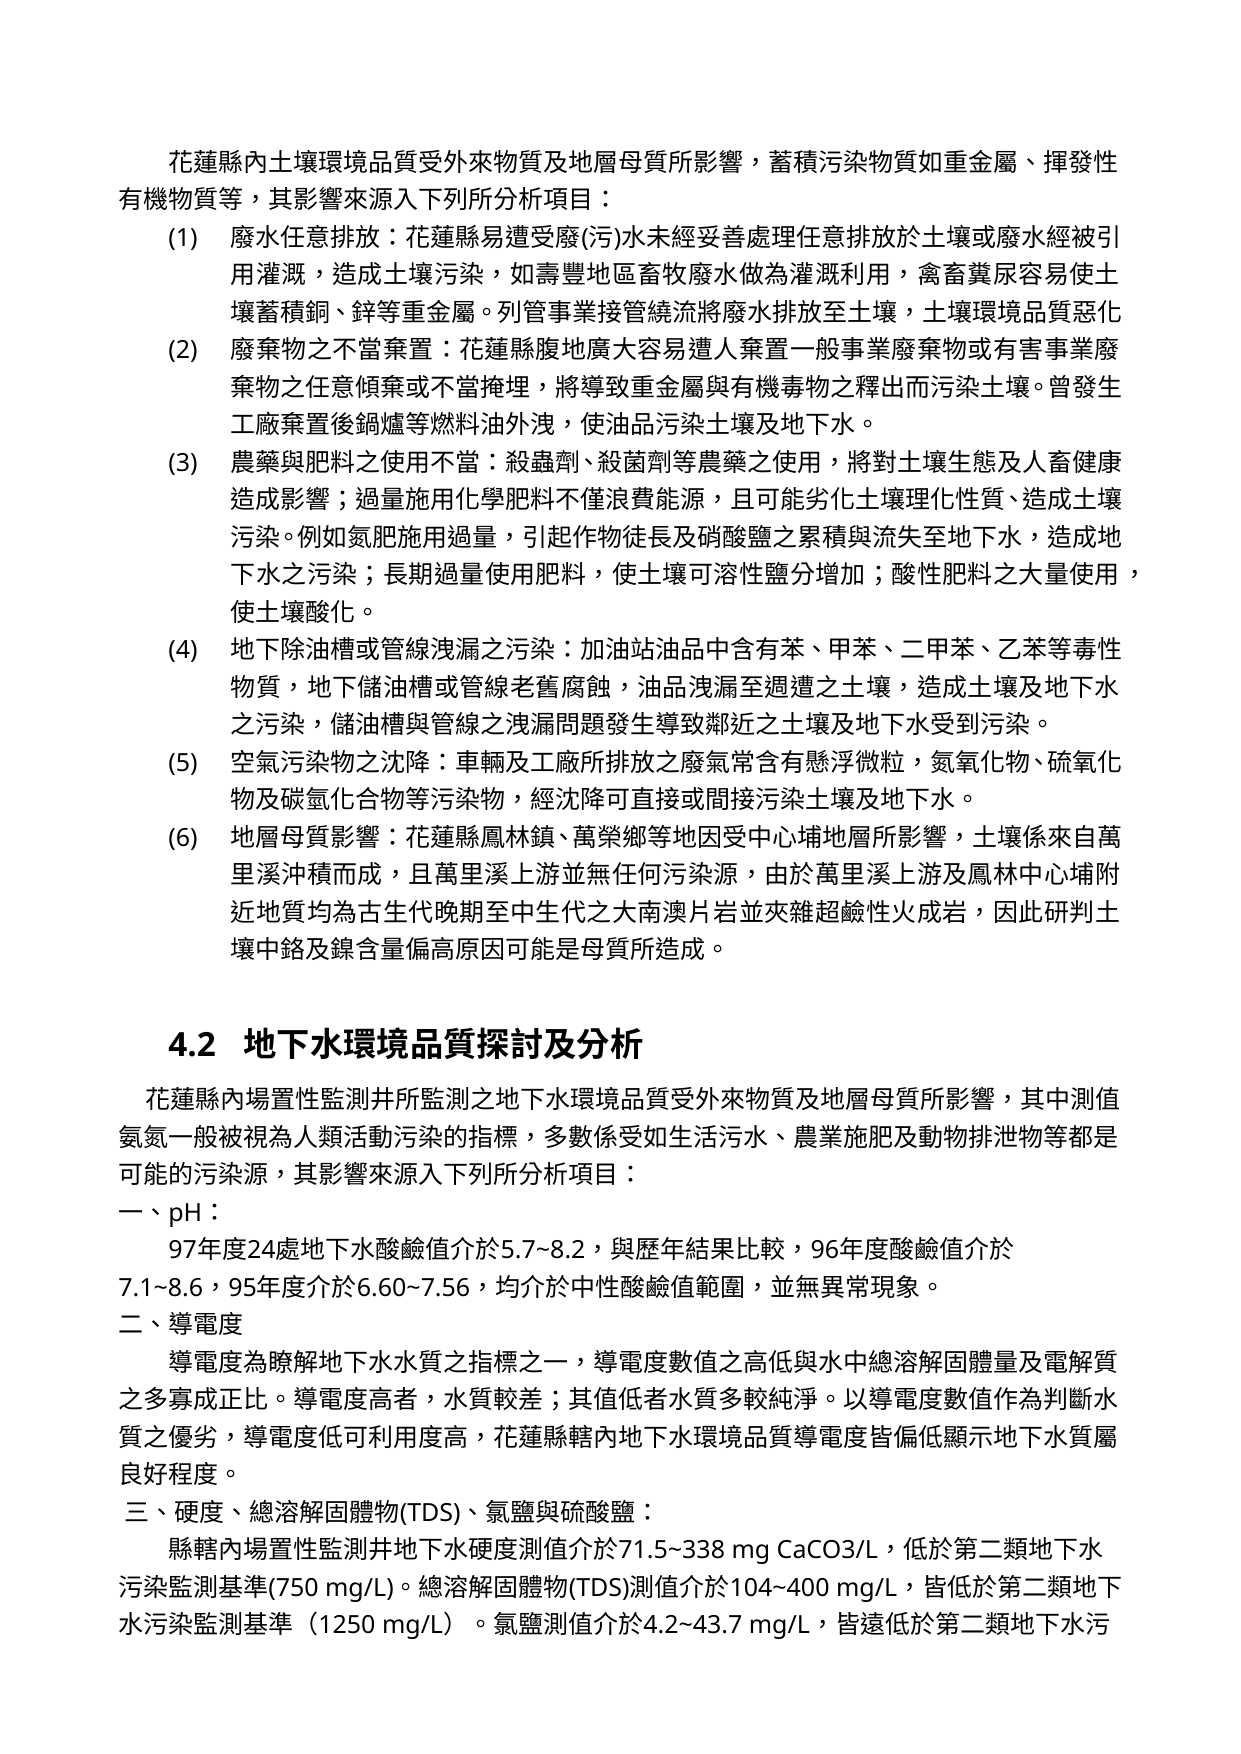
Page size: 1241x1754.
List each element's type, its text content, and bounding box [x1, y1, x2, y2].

text 97年度24處地下水酸鹼值介於5.7~8.2，與歷年結果比較，96年度酸鹼值介於7.1~8.6，95年度介於6.60~7.56，均介於中性酸鹼值範圍，並無異常現象。 [118, 1229, 1122, 1304]
list 廢棄物之不當棄置：花蓮縣腹地廣大容易遭人棄置一般事業廢棄物或有害事業廢棄物之任意傾棄或不當掩埋，將導致重金屬與有機毒物之釋出而污染土壤。曾發生工廠棄置後鍋爐等燃料油外洩，使油品污染土壤及地下水。 [168, 329, 1122, 442]
text 花蓮縣內場置性監測井所監測之地下水環境品質受外來物質及地層母質所影響，其中測值氨氮一般被視為人類活動污染的指標，多數係受如生活污水、農業施肥及動物排泄物等都是可能的污染源，其影響來源入下列所分析項目： [118, 1079, 1122, 1192]
text 花蓮縣內土壤環境品質受外來物質及地層母質所影響，蓄積污染物質如重金屬、揮發性有機物質等，其影響來源入下列所分析項目： [118, 142, 1122, 217]
list 地下除油槽或管線洩漏之污染：加油站油品中含有苯、甲苯、二甲苯、乙苯等毒性物質，地下儲油槽或管線老舊腐蝕，油品洩漏至週遭之土壤，造成土壤及地下水之污染，儲油槽與管線之洩漏問題發生導致鄰近之土壤及地下水受到污染。 [168, 629, 1122, 742]
text 縣轄內場置性監測井地下水硬度測值介於71.5~338 mg CaCO3/L，低於第二類地下水污染監測基準(750 mg/L)。總溶解固體物(TDS)測值介於104~400 mg/L，皆低於第二類地下水污染監測基準（1250 mg/L）。氯鹽測值介於4.2~43.7 mg/L，皆遠低於第二類地下水污 [118, 1529, 1122, 1642]
text 導電度為瞭解地下水水質之指標之一，導電度數值之高低與水中總溶解固體量及電解質之多寡成正比。導電度高者，水質較差；其值低者水質多較純淨。以導電度數值作為判斷水質之優劣，導電度低可利用度高，花蓮縣轄內地下水環境品質導電度皆偏低顯示地下水質屬良好程度。 [118, 1342, 1122, 1492]
list 地層母質影響：花蓮縣鳳林鎮、萬榮鄉等地因受中心埔地層所影響，土壤係來自萬里溪沖積而成，且萬里溪上游並無任何污染源，由於萬里溪上游及鳳林中心埔附近地質均為古生代晚期至中生代之大南澳片岩並夾雜超鹼性火成岩，因此研判土壤中鉻及鎳含量偏高原因可能是母質所造成。 [168, 817, 1122, 967]
text 二、導電度 [118, 1304, 1122, 1342]
list 農藥與肥料之使用不當：殺蟲劑、殺菌劑等農藥之使用，將對土壤生態及人畜健康造成影響；過量施用化學肥料不僅浪費能源，且可能劣化土壤理化性質、造成土壤污染。例如氮肥施用過量，引起作物徒長及硝酸鹽之累積與流失至地下水，造成地下水之污染；長期過量使用肥料，使土壤可溶性鹽分增加；酸性肥料之大量使用，使土壤酸化。 [168, 442, 1122, 629]
list 地下水環境品質探討及分析 [168, 1004, 1122, 1079]
text 一、pH： [118, 1192, 1122, 1229]
list 廢水任意排放：花蓮縣易遭受廢(污)水未經妥善處理任意排放於土壤或廢水經被引用灌溉，造成土壤污染，如壽豐地區畜牧廢水做為灌溉利用，禽畜糞尿容易使土壤蓄積銅、鋅等重金屬。列管事業接管繞流將廢水排放至土壤，土壤環境品質惡化。 [168, 217, 1122, 329]
list 空氣污染物之沈降：車輛及工廠所排放之廢氣常含有懸浮微粒，氮氧化物、硫氧化物及碳氫化合物等污染物，經沈降可直接或間接污染土壤及地下水。 [168, 742, 1122, 817]
text 三、硬度、總溶解固體物(TDS)、氯鹽與硫酸鹽： [118, 1492, 1122, 1529]
